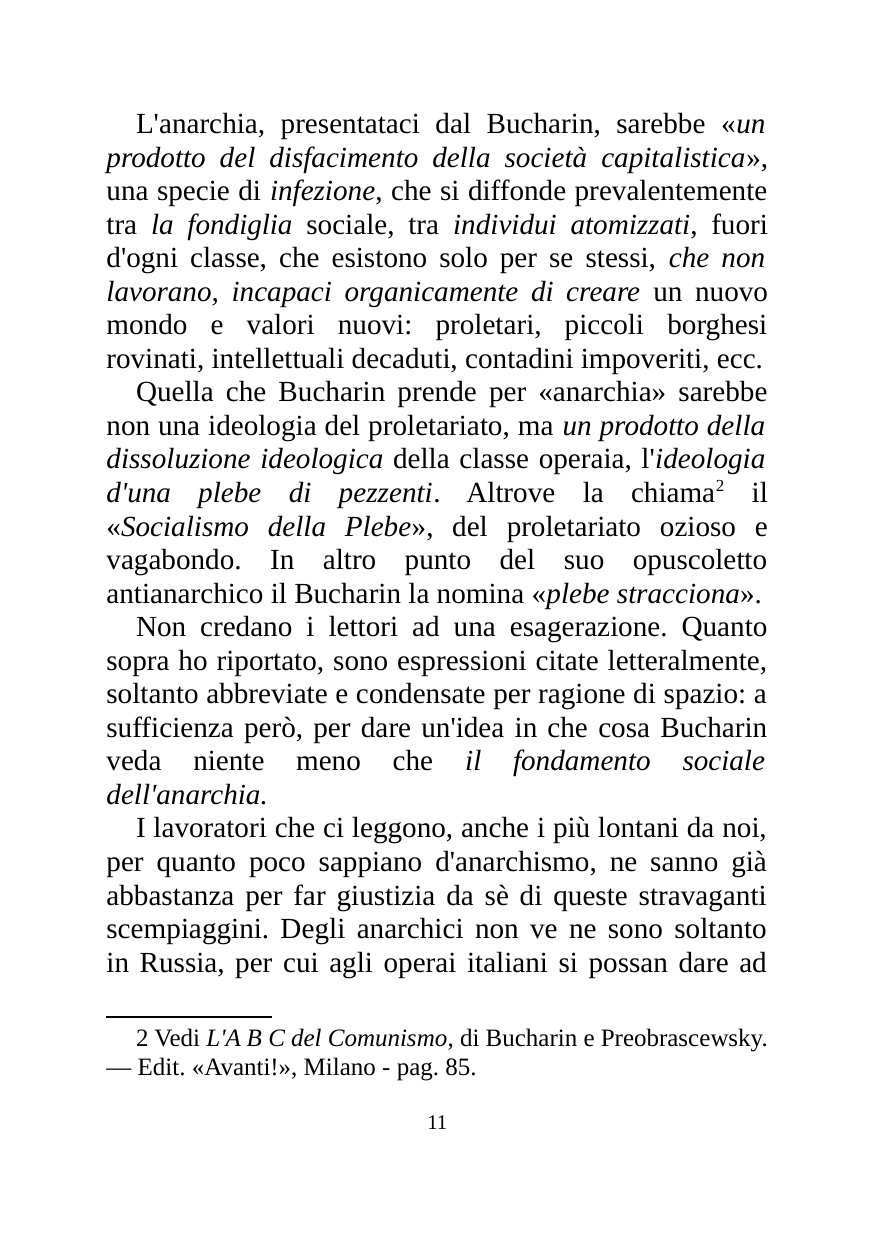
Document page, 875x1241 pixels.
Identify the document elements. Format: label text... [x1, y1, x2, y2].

text Non credano i lettori ad una esagerazione. Quanto sopra ho riportato, sono espressioni citate letteralmente, soltanto abbreviate e condensate per ragione di spazio: a sufficienza però, per dare un'idea in che cosa Bucharin veda niente meno che il fondamento sociale dell'anarchia. [106, 609, 768, 811]
text Vedi L'A B C del Comunismo, di Bucharin e Preobrascewsky. — Edit. «Avanti!», Milano - pag. 85. [106, 1023, 768, 1080]
text L'anarchia, presentataci dal Bucharin, sarebbe «un prodotto del disfacimento della società capitalistica», una specie di infezione, che si diffonde prevalentemente tra la fondiglia sociale, tra individui atomizzati, fuori d'ogni classe, che esistono solo per se stessi, che non lavorano, incapaci organicamente di creare un nuovo mondo e valori nuovi: proletari, piccoli borghesi rovinati, intellettuali decaduti, contadini impoveriti, ecc. [106, 106, 768, 374]
text Quella che Bucharin prende per «anarchia» sarebbe non una ideologia del proletariato, ma un prodotto della dissoluzione ideologica della classe operaia, l'ideologia d'una plebe di pezzenti. Altrove la chiama il «Socialismo della Plebe», del proletariato ozioso e vagabondo. In altro punto del suo opuscoletto antianarchico il Bucharin la nomina «plebe stracciona». [106, 374, 768, 609]
text I lavoratori che ci leggono, anche i più lontani da noi, per quanto poco sappiano d'anarchismo, ne sanno già abbastanza per far giustizia da sè di queste stravaganti scempiaggini. Degli anarchici non ve ne sono soltanto in Russia, per cui agli operai italiani si possan dare ad [106, 811, 768, 978]
